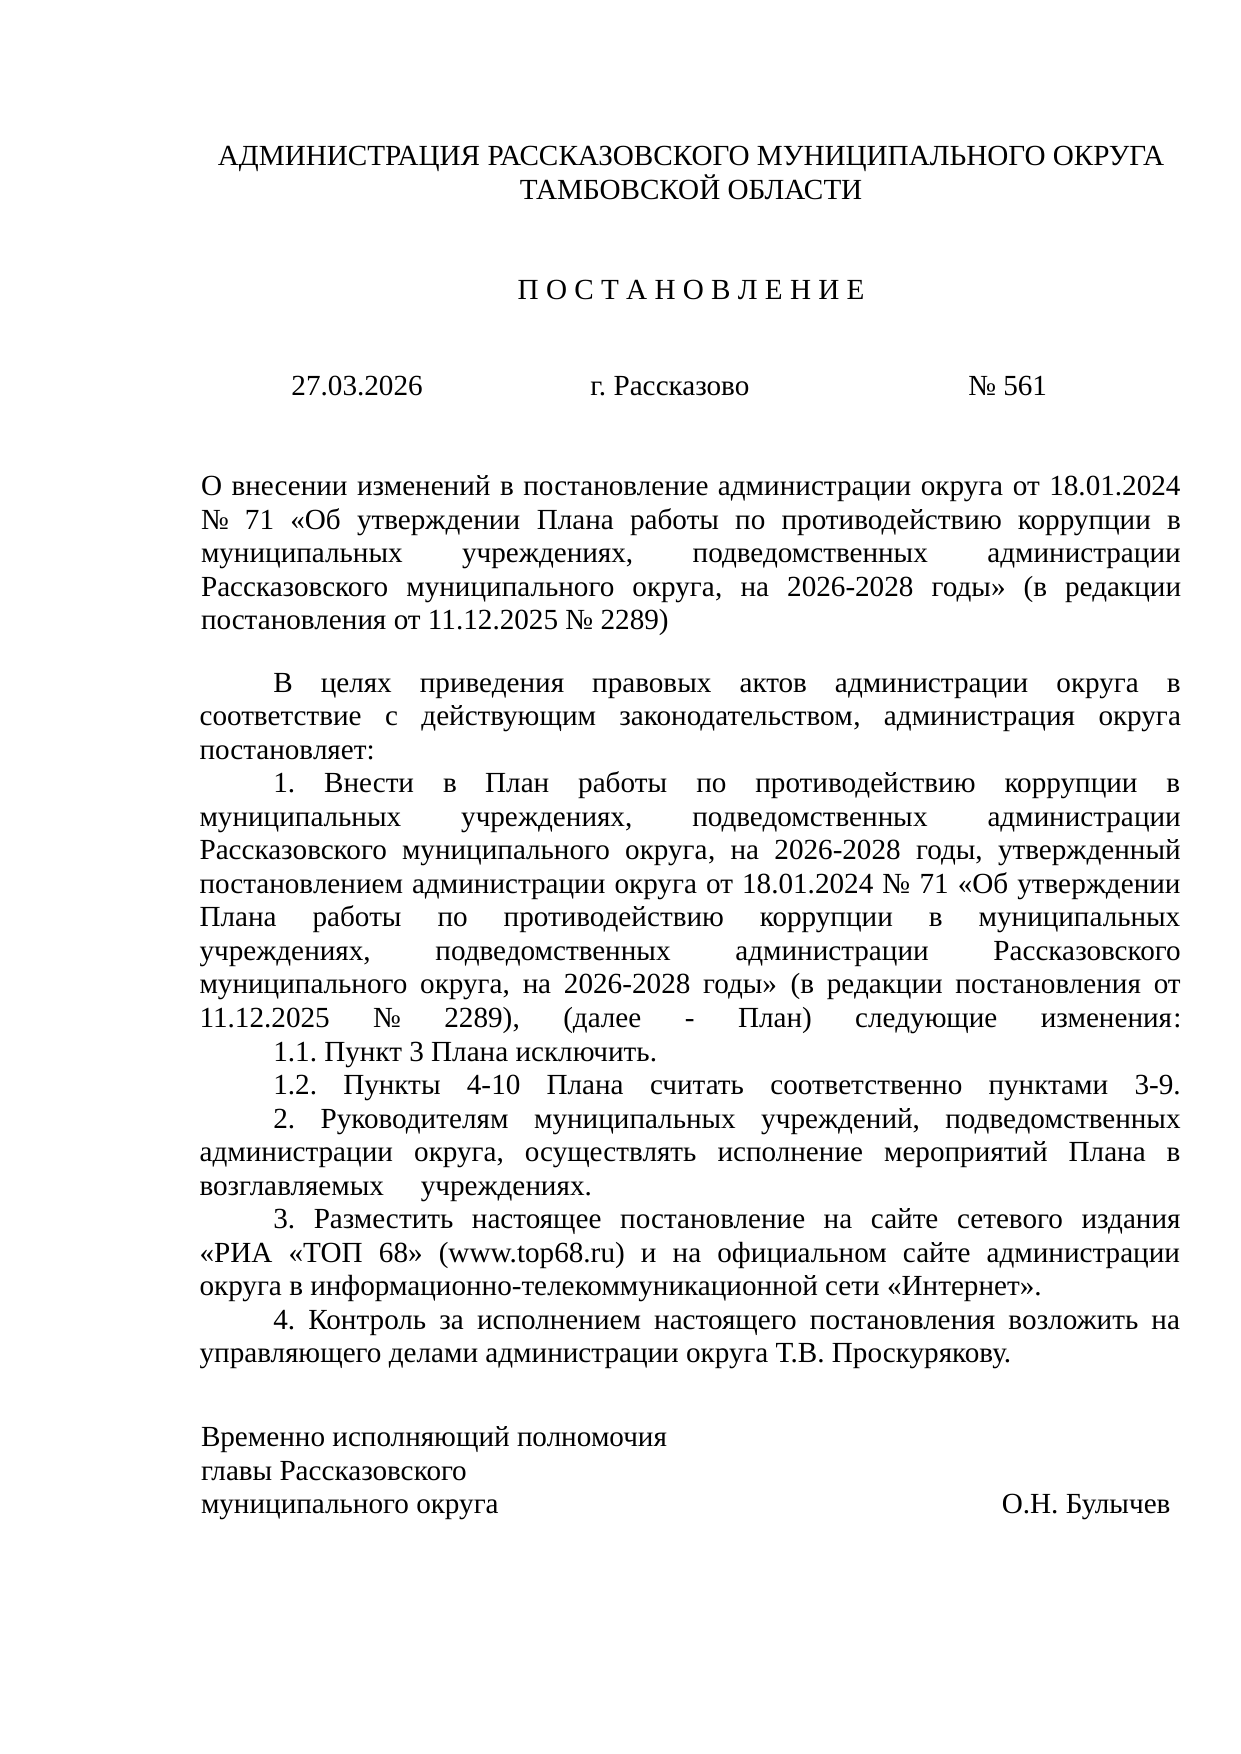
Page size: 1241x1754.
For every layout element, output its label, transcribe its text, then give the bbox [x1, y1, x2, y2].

text В целях приведения правовых актов администрации округа в соответствие с действующим законодательством, администрация округа постановляет: 1. Внести в План работы по противодействию коррупции в муниципальных учреждениях, подведомственных администрации Рассказовского муниципального округа, на 2026-2028 годы, утвержденный постановлением администрации округа от 18.01.2024 № 71 «Об утверждении Плана работы по противодействию коррупции в муниципальных учреждениях, подведомственных администрации Рассказовского муниципального округа, на 2026-2028 годы» (в редакции постановления от 11.12.2025 № 2289), (далее - План) следующие изменения: 1.1. Пункт 3 Плана исключить. 1.2. Пункты 4-10 Плана считать соответственно пунктами 3-9. 2. Руководителям муниципальных учреждений, подведомственных администрации округа, осуществлять исполнение мероприятий Плана в возглавляемых учреждениях. 3. Разместить настоящее постановление на сайте сетевого издания «РИА «ТОП 68» (www.top68.ru) и на официальном сайте администрации округа в информационно-телекоммуникационной сети «Интернет». 4. Контроль за исполнением настоящего постановления возложить на управляющего делами администрации округа Т.В. Проскурякову. [199, 665, 1181, 1369]
text П О С Т А Н О В Л Е Н И Е [201, 272, 1181, 306]
text ТАМБОВСКОЙ ОБЛАСТИ [201, 172, 1181, 205]
text АДМИНИСТРАЦИЯ РАССКАЗОВСКОГО МУНИЦИПАЛЬНОГО ОКРУГА [201, 138, 1181, 172]
text 27.03.2026 г. Рассказово № 561 [201, 368, 1181, 401]
text О внесении изменений в постановление администрации округа от 18.01.2024 № 71 «Об утверждении Плана работы по противодействию коррупции в муниципальных учреждениях, подведомственных администрации Рассказовского муниципального округа, на 2026-2028 годы» (в редакции постановления от 11.12.2025 № 2289) [201, 468, 1181, 636]
text Временно исполняющий полномочия главы Рассказовского муниципального округа О.Н. Булычев [201, 1419, 1181, 1520]
